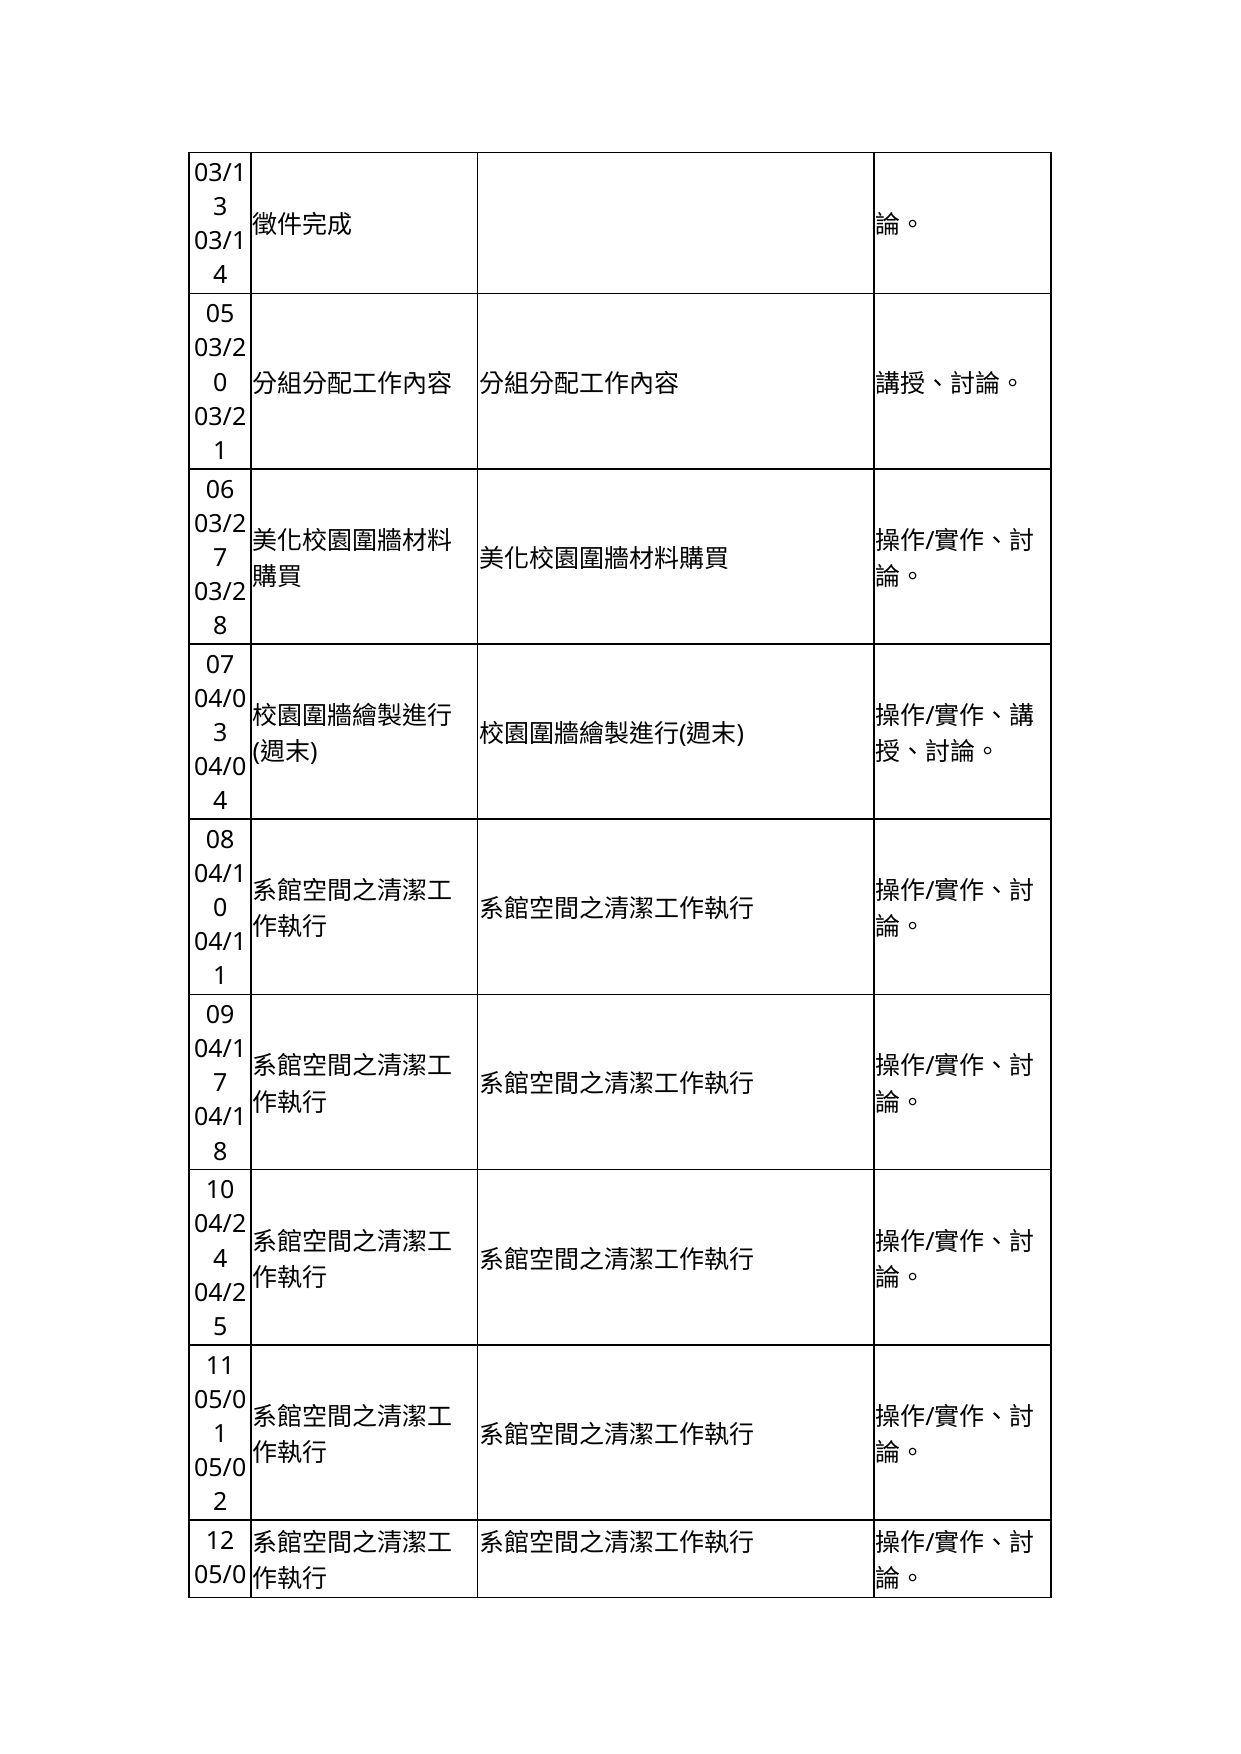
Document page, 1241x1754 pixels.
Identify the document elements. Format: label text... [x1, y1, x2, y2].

table_cell 校園圍牆繪製進行(週末) [478, 645, 873, 818]
table_cell 03/13 03/14 [190, 153, 250, 293]
table_cell 美化校園圍牆材料購買 [478, 470, 873, 643]
table_cell 系館空間之清潔工作執行 [252, 820, 477, 993]
table_cell 系館空間之清潔工作執行 [252, 1170, 477, 1344]
table_cell 06 03/27 03/28 [190, 470, 250, 643]
table_cell 操作/實作、討論。 [875, 1521, 1050, 1597]
table_cell 08 04/10 04/11 [190, 820, 250, 993]
table_cell 操作/實作、講授、討論。 [875, 645, 1050, 818]
table_cell 美化校園圍牆材料購買 [252, 470, 477, 643]
table_cell 10 04/24 04/25 [190, 1170, 250, 1344]
table_cell 操作/實作、討論。 [875, 1170, 1050, 1344]
table_cell 操作/實作、討論。 [875, 1346, 1050, 1519]
table_cell [478, 153, 873, 293]
table_cell 系館空間之清潔工作執行 [478, 1521, 873, 1597]
table_cell 系館空間之清潔工作執行 [478, 995, 873, 1169]
table_cell 05 03/20 03/21 [190, 294, 250, 468]
table_cell 12 05/0 [190, 1521, 250, 1597]
table_cell 論。 [875, 153, 1050, 293]
table_cell 系館空間之清潔工作執行 [478, 1170, 873, 1344]
table_cell 系館空間之清潔工作執行 [252, 1346, 477, 1519]
table_cell 操作/實作、討論。 [875, 470, 1050, 643]
table_cell 系館空間之清潔工作執行 [252, 1521, 477, 1597]
table_cell 系館空間之清潔工作執行 [478, 1346, 873, 1519]
table_cell 系館空間之清潔工作執行 [252, 995, 477, 1169]
table_cell 09 04/17 04/18 [190, 995, 250, 1169]
table_cell 07 04/03 04/04 [190, 645, 250, 818]
table_cell 講授、討論。 [875, 294, 1050, 468]
table_cell 分組分配工作內容 [478, 294, 873, 468]
table_cell 操作/實作、討論。 [875, 820, 1050, 993]
table_cell 分組分配工作內容 [252, 294, 477, 468]
table_cell 操作/實作、討論。 [875, 995, 1050, 1169]
table_cell 徵件完成 [252, 153, 477, 293]
table_cell 校園圍牆繪製進行(週末) [252, 645, 477, 818]
table_cell 11 05/01 05/02 [190, 1346, 250, 1519]
table_cell 系館空間之清潔工作執行 [478, 820, 873, 993]
